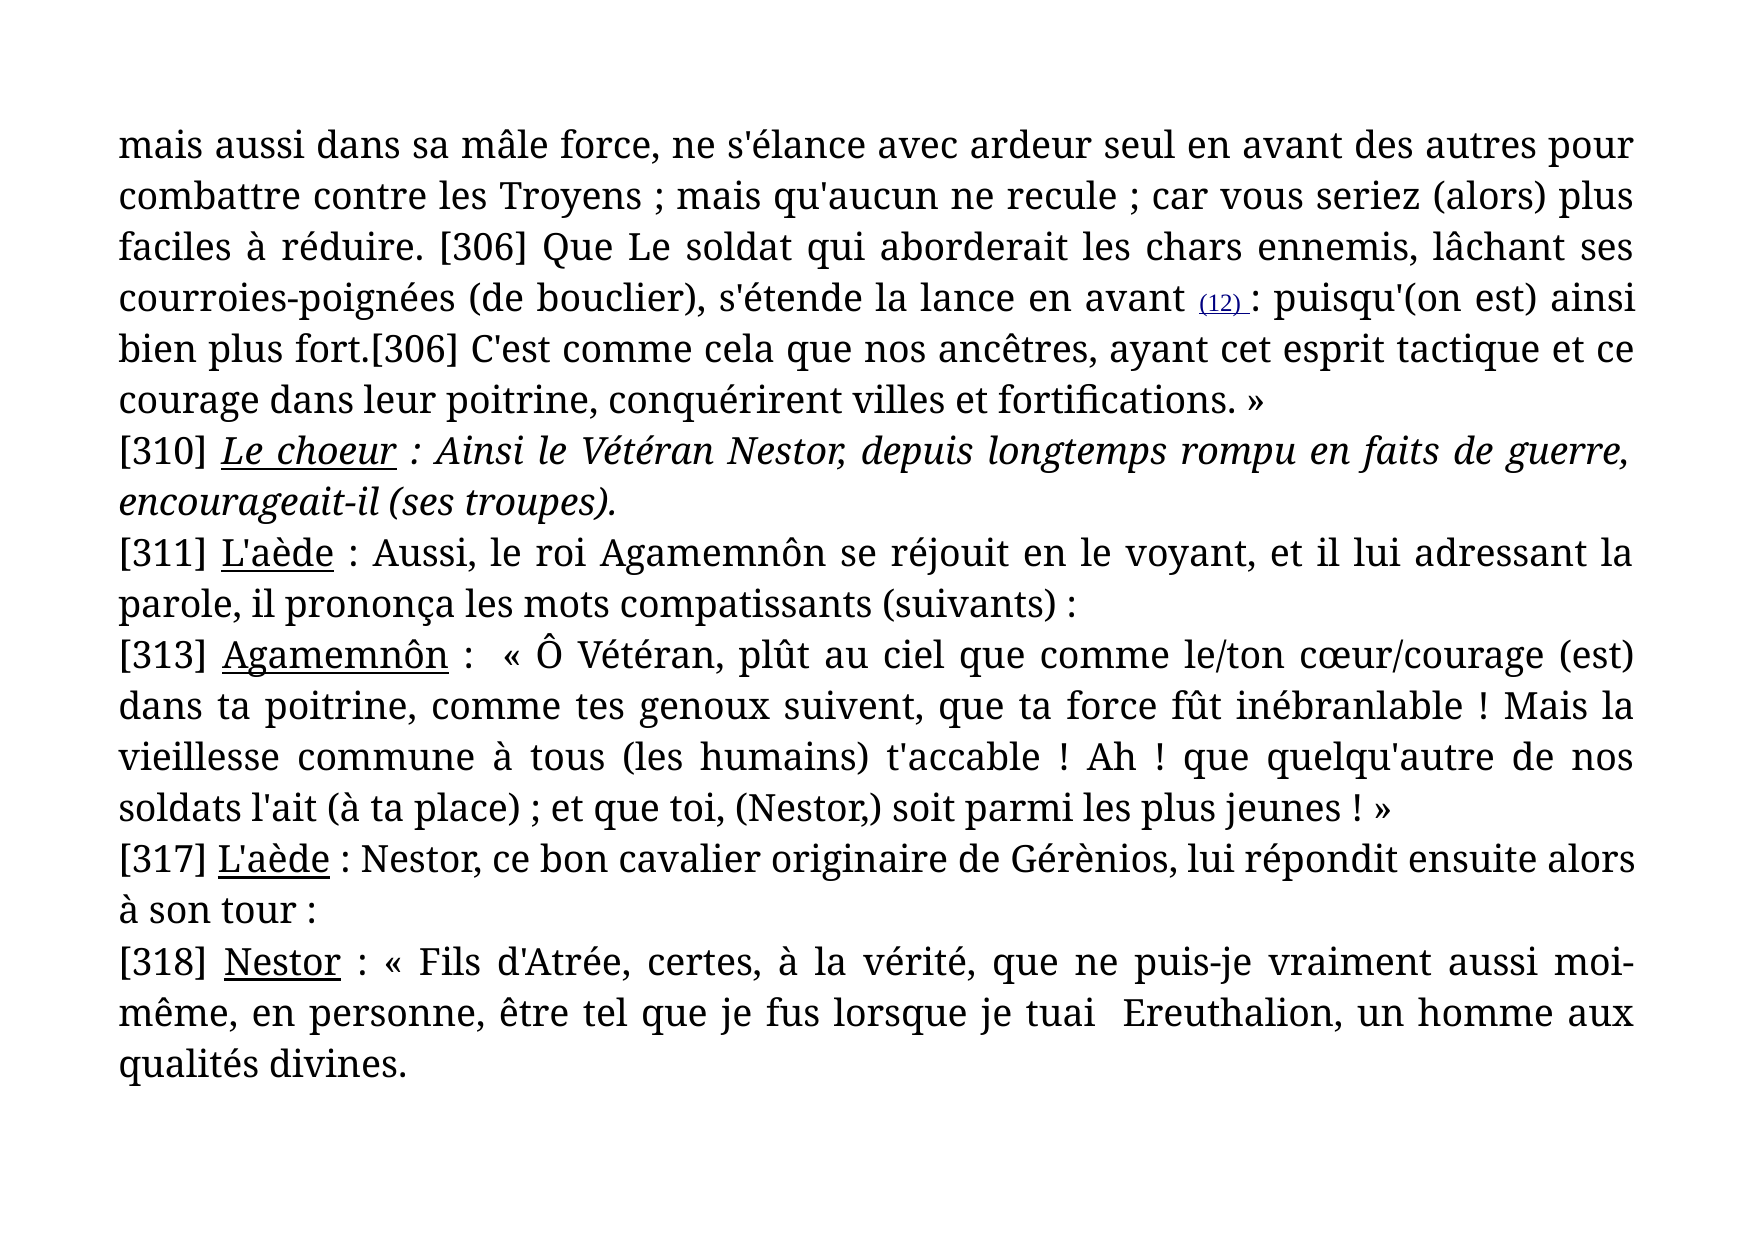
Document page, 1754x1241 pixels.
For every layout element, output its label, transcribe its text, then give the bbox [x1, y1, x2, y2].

text mais aussi dans sa mâle force, ne s'élance avec ardeur seul en avant des autres pour combattre contre les Troyens ; mais qu'aucun ne recule ; car vous seriez (alors) plus faciles à réduire. [306] Que Le soldat qui aborderait les chars ennemis, lâchant ses courroies-poignées (de bouclier), s'étende la lance en avant (12) : puisqu'(on est) ainsi bien plus fort.[306] C'est comme cela que nos ancêtres, ayant cet esprit tactique et ce courage dans leur poitrine, conquérirent villes et fortifications. » [118, 118, 1636, 424]
text [311] L'aède : Aussi, le roi Agamemnôn se réjouit en le voyant, et il lui adressant la parole, il prononça les mots compatissants (suivants) : [118, 526, 1636, 628]
text [313] Agamemnôn : « Ô Vétéran, plût au ciel que comme le/ton cœur/courage (est) dans ta poitrine, comme tes genoux suivent, que ta force fût inébranlable ! Mais la vieillesse commune à tous (les humains) t'accable ! Ah ! que quelqu'autre de nos soldats l'ait (à ta place) ; et que toi, (Nestor,) soit parmi les plus jeunes ! » [118, 628, 1636, 833]
text [310] Le choeur : Ainsi le Vétéran Nestor, depuis longtemps rompu en faits de guerre, encourageait-il (ses troupes). [118, 424, 1636, 526]
text [317] L'aède : Nestor, ce bon cavalier originaire de Gérènios, lui répondit ensuite alors à son tour : [118, 833, 1636, 935]
text [318] Nestor : « Fils d'Atrée, certes, à la vérité, que ne puis-je vraiment aussi moi-même, en personne, être tel que je fus lorsque je tuai Ereuthalion, un homme aux qualités divines. [118, 935, 1636, 1088]
